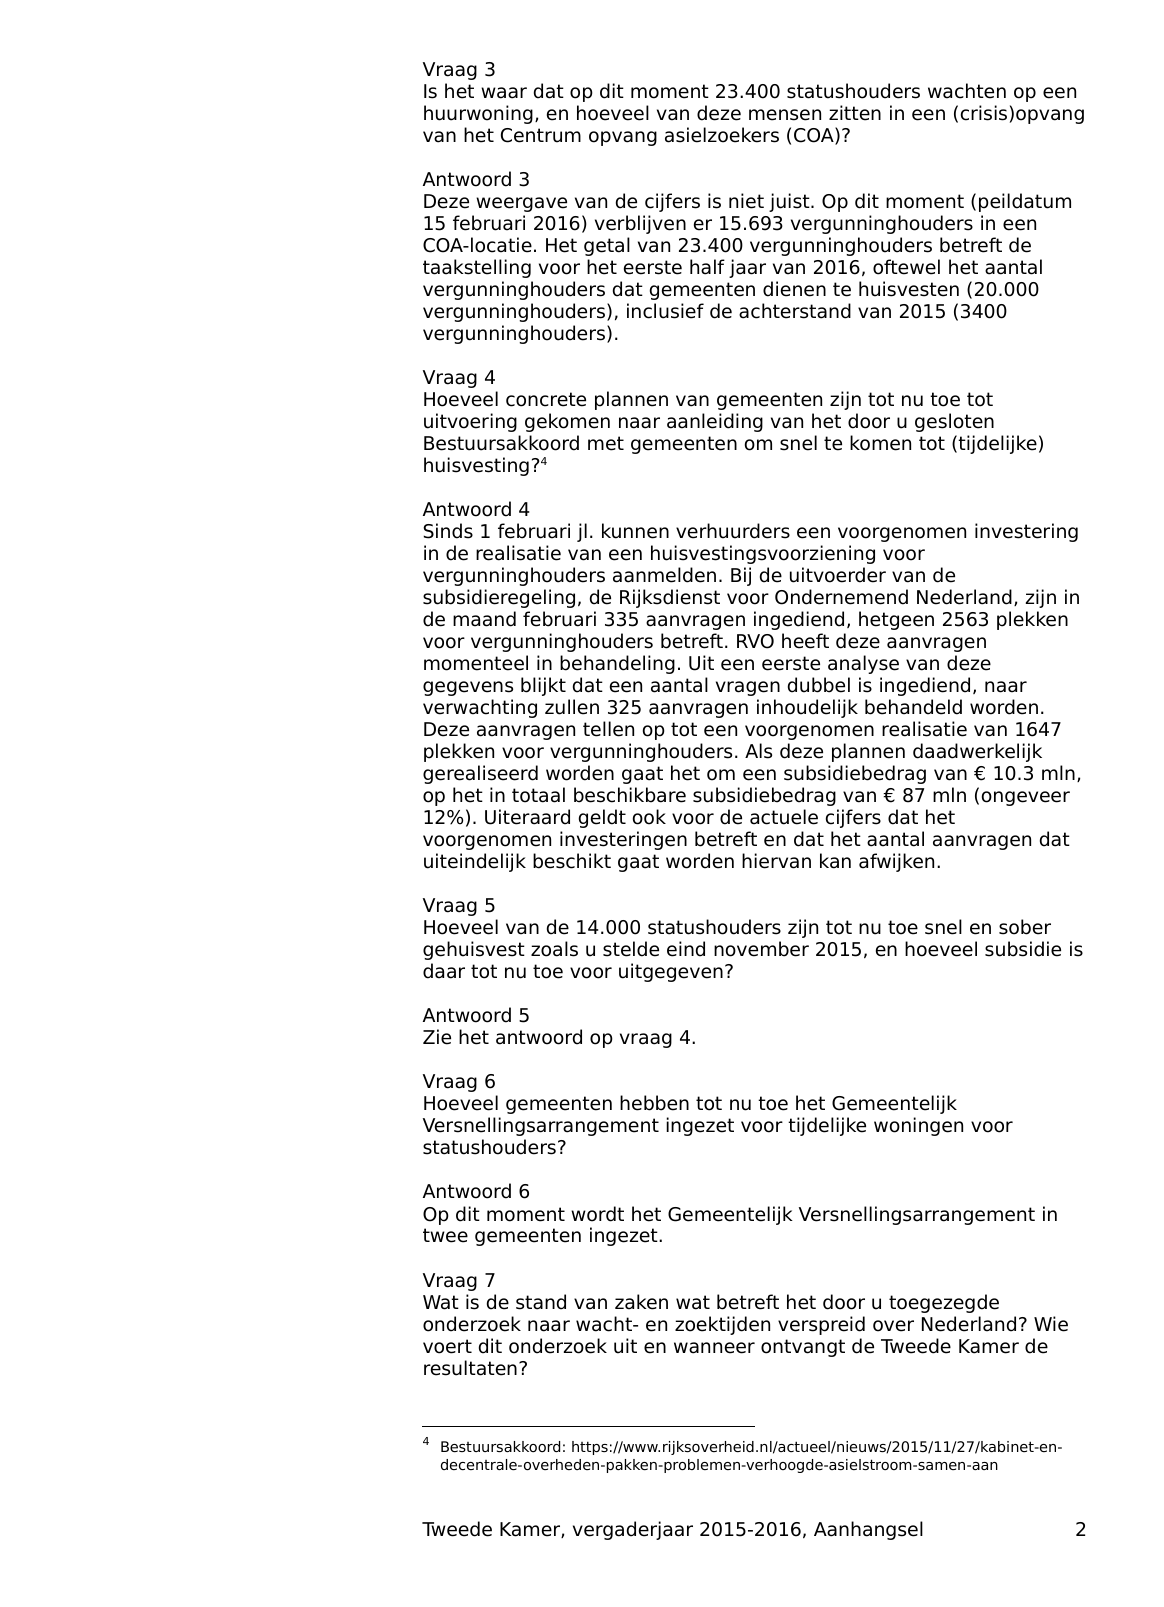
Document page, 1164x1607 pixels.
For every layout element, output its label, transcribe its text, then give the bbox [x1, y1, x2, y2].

text Antwoord 3 [422, 169, 1087, 191]
text Zie het antwoord op vraag 4. [422, 1027, 1087, 1049]
text Antwoord 4 [422, 499, 1087, 521]
text Sinds 1 februari jl. kunnen verhuurders een voorgenomen investering in de realisatie van een huisvestingsvoorziening voor vergunninghouders aanmelden. Bij de uitvoerder van de subsidieregeling, de Rijksdienst voor Ondernemend Nederland, zijn in de maand februari 335 aanvragen ingediend, hetgeen 2563 plekken voor vergunninghouders betreft. RVO heeft deze aanvragen momenteel in behandeling. Uit een eerste analyse van deze gegevens blijkt dat een aantal vragen dubbel is ingediend, naar verwachting zullen 325 aanvragen inhoudelijk behandeld worden. Deze aanvragen tellen op tot een voorgenomen realisatie van 1647 plekken voor vergunninghouders. Als deze plannen daadwerkelijk gerealiseerd worden gaat het om een subsidiebedrag van € 10.3 mln, op het in totaal beschikbare subsidiebedrag van € 87 mln (ongeveer 12%). Uiteraard geldt ook voor de actuele cijfers dat het voorgenomen investeringen betreft en dat het aantal aanvragen dat uiteindelijk beschikt gaat worden hiervan kan afwijken. [422, 521, 1087, 873]
text Hoeveel gemeenten hebben tot nu toe het Gemeentelijk Versnellingsarrangement ingezet voor tijdelijke woningen voor statushouders? [422, 1093, 1087, 1159]
text Vraag 5 [422, 895, 1087, 917]
text Is het waar dat op dit moment 23.400 statushouders wachten op een huurwoning, en hoeveel van deze mensen zitten in een (crisis)opvang van het Centrum opvang asielzoekers (COA)? [422, 81, 1087, 147]
text Deze weergave van de cijfers is niet juist. Op dit moment (peildatum 15 februari 2016) verblijven er 15.693 vergunninghouders in een COA-locatie. Het getal van 23.400 vergunninghouders betreft de taakstelling voor het eerste half jaar van 2016, oftewel het aantal vergunninghouders dat gemeenten dienen te huisvesten (20.000 vergunninghouders), inclusief de achterstand van 2015 (3400 vergunninghouders). [422, 191, 1087, 345]
text Antwoord 5 [422, 1005, 1087, 1027]
text Hoeveel concrete plannen van gemeenten zijn tot nu toe tot uitvoering gekomen naar aanleiding van het door u gesloten Bestuursakkoord met gemeenten om snel te komen tot (tijdelijke) huisvesting? [422, 389, 1087, 477]
text Bestuursakkoord: https://www.rijksoverheid.nl/actueel/nieuws/2015/11/27/kabinet-en-decentrale-overheden-pakken-problemen-verhoogde-asielstroom-samen-aan [422, 1435, 1087, 1474]
text Vraag 4 [422, 367, 1087, 389]
text Vraag 6 [422, 1071, 1087, 1093]
text Vraag 3 [422, 59, 1087, 81]
text Vraag 7 [422, 1269, 1087, 1292]
text Hoeveel van de 14.000 statushouders zijn tot nu toe snel en sober gehuisvest zoals u stelde eind november 2015, en hoeveel subsidie is daar tot nu toe voor uitgegeven? [422, 917, 1087, 983]
text Antwoord 6 [422, 1181, 1087, 1203]
text Op dit moment wordt het Gemeentelijk Versnellingsarrangement in twee gemeenten ingezet. [422, 1203, 1087, 1247]
text Wat is de stand van zaken wat betreft het door u toegezegde onderzoek naar wacht- en zoektijden verspreid over Nederland? Wie voert dit onderzoek uit en wanneer ontvangt de Tweede Kamer de resultaten? [422, 1292, 1087, 1379]
